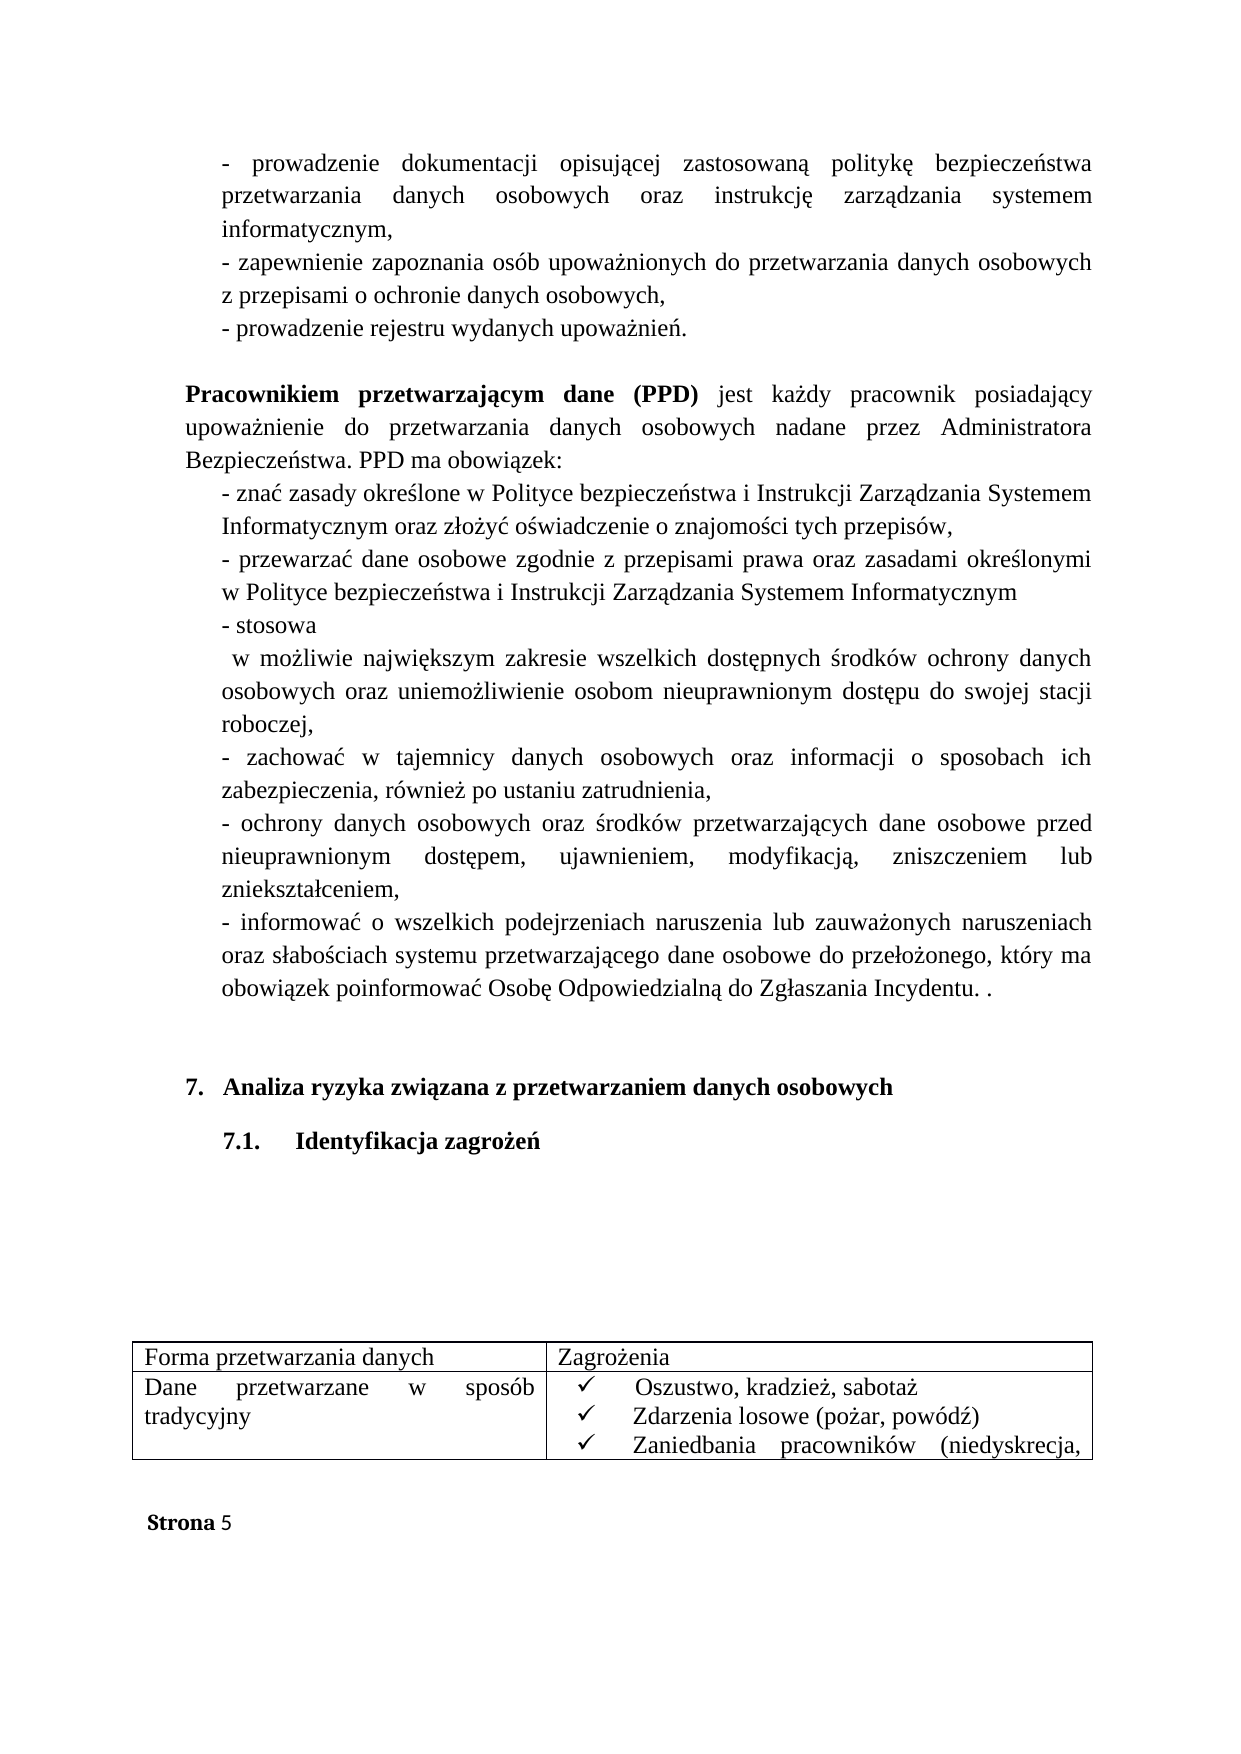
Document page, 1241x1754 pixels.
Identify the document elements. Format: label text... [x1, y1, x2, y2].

table_header Forma przetwarzania danych [133, 1343, 546, 1371]
text - ochrony danych osobowych oraz środków przetwarzających dane osobowe przed nieuprawnionym dostępem, ujawnieniem, modyfikacją, zniszczeniem lub zniekształceniem, [221, 808, 1093, 903]
list Identyfikacja zagrożeń [223, 1126, 1093, 1155]
list Analiza ryzyka związana z przetwarzaniem danych osobowych [185, 1072, 1093, 1101]
text - przewarzać dane osobowe zgodnie z przepisami prawa oraz zasadami określonymi w Polityce bezpieczeństwa i Instrukcji Zarządzania Systemem Informatycznym [221, 544, 1093, 606]
text - prowadzenie dokumentacji opisującej zastosowaną politykę bezpieczeństwa przetwarzania danych osobowych oraz instrukcję zarządzania systemem informatycznym, [221, 148, 1093, 242]
text - informować o wszelkich podejrzeniach naruszenia lub zauważonych naruszeniach oraz słabościach systemu przetwarzającego dane osobowe do przełożonego, który ma obowiązek poinformować Osobę Odpowiedzialną do Zgłaszania Incydentu. . [221, 907, 1093, 1002]
text - znać zasady określone w Polityce bezpieczeństwa i Instrukcji Zarządzania Systemem Informatycznym oraz złożyć oświadczenie o znajomości tych przepisów, [221, 478, 1093, 539]
text - zapewnienie zapoznania osób upoważnionych do przetwarzania danych osobowych z przepisami o ochronie danych osobowych, [221, 247, 1093, 308]
table_cell Oszustwo, kradzież, sabotaż Zdarzenia losowe (pożar, powódź) Zaniedbania pracowników (niedyskrecja, przypadkowe/celowe udostępnienie danych osobom nieupoważnionym) Niekontrolowana obecność osób nieupoważnionych w obszarze przetwarzania danych Podsłuchy, podglądy Brak rejestrowania udostępnienia danych Niewłaściwe miejsce i sposób przechowywania danych [547, 1372, 1092, 1458]
table_cell Dane przetwarzane w sposób tradycyjny [133, 1372, 546, 1458]
text - prowadzenie rejestru wydanych upoważnień. [221, 313, 1093, 341]
text Pracownikiem przetwarzającym dane (PPD) jest każdy pracownik posiadający upoważnienie do przetwarzania danych osobowych nadane przez Administratora Bezpieczeństwa. PPD ma obowiązek: [185, 379, 1093, 473]
text - zachować w tajemnicy danych osobowych oraz informacji o sposobach ich zabezpieczenia, również po ustaniu zatrudnienia, [221, 742, 1093, 804]
text - stosowa [221, 610, 1093, 639]
text w możliwie największym zakresie wszelkich dostępnych środków ochrony danych osobowych oraz uniemożliwienie osobom nieuprawnionym dostępu do swojej stacji roboczej, [221, 643, 1093, 738]
table_header Zagrożenia [547, 1343, 1092, 1371]
